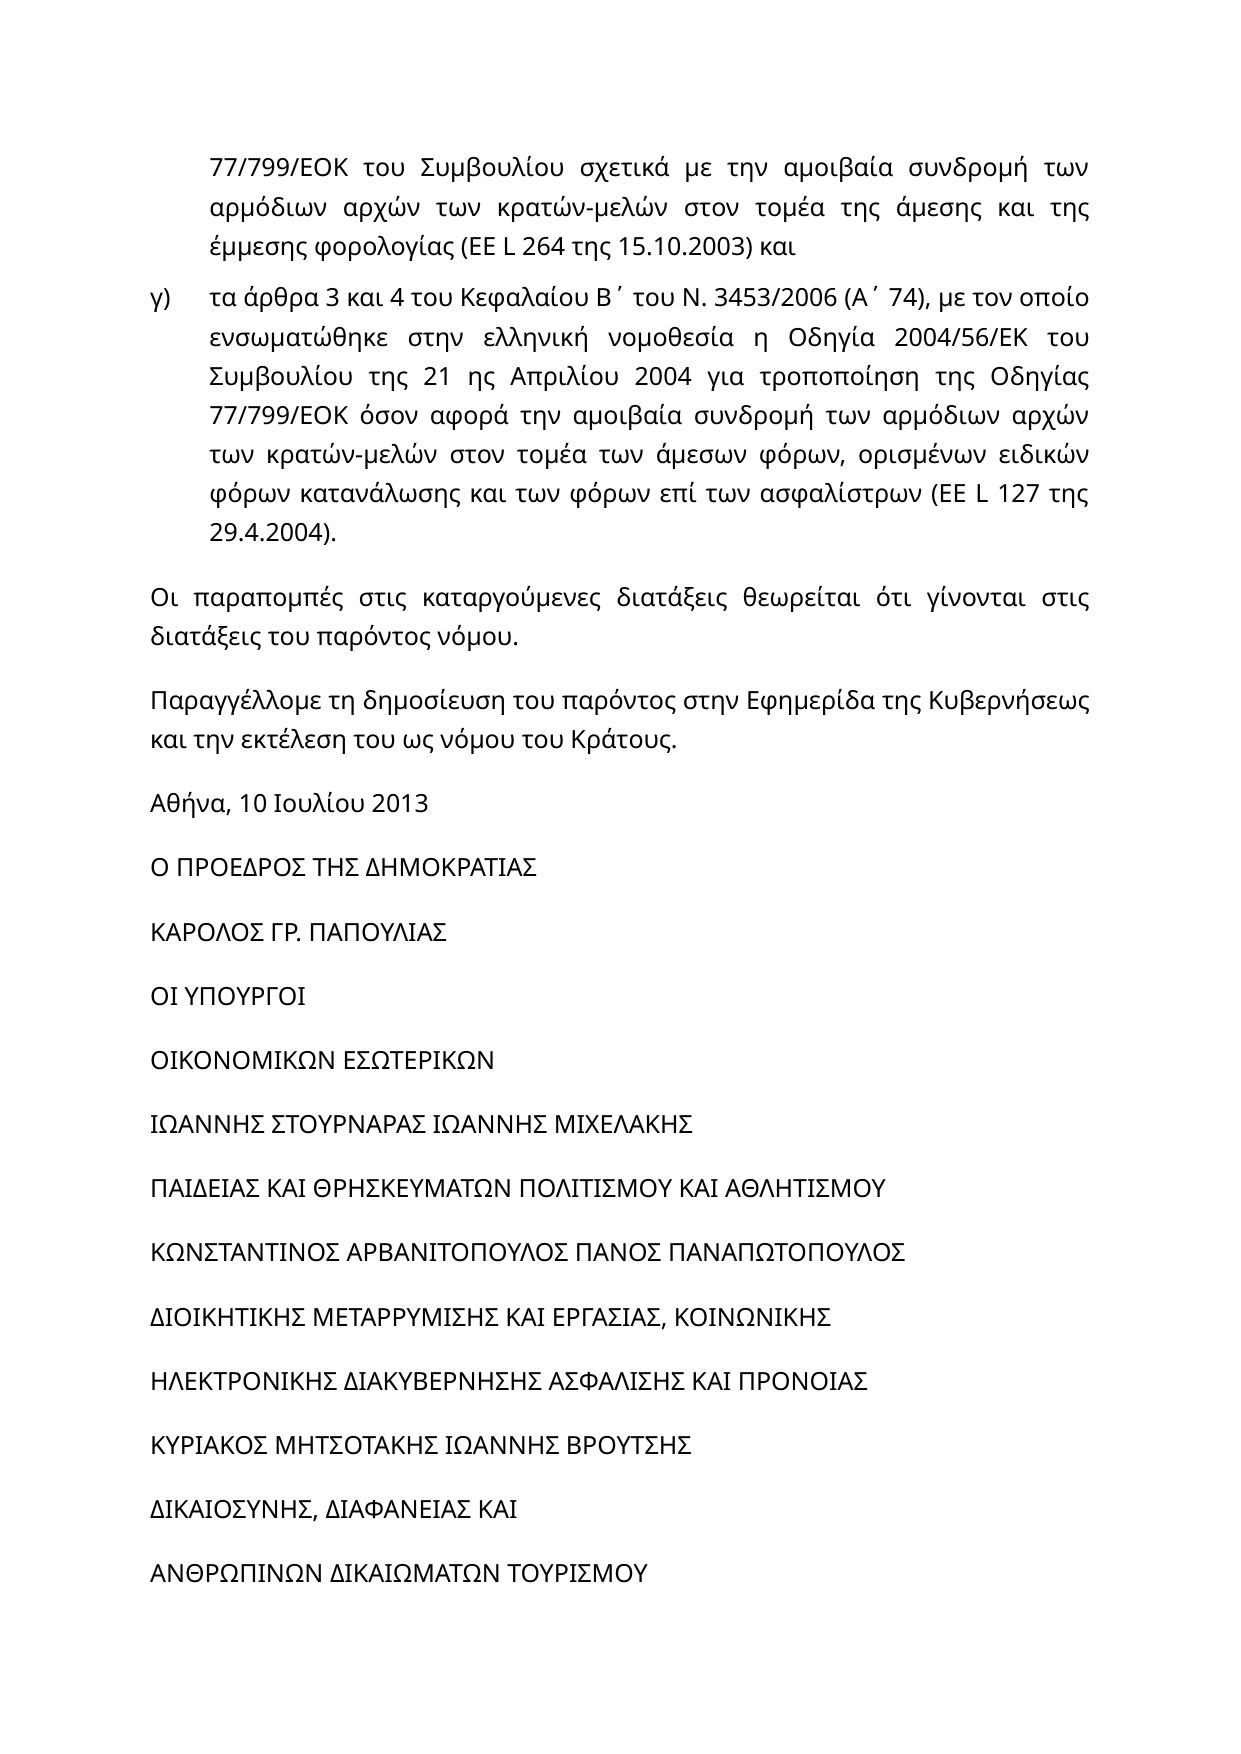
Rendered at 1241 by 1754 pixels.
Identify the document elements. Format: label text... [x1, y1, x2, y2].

text ΚΩΝΣΤΑΝΤΙΝΟΣ ΑΡΒΑΝΙΤΟΠΟΥΛΟΣ ΠΑΝΟΣ ΠΑΝΑΠΩΤΟΠΟΥΛΟΣ [150, 1235, 1090, 1269]
text ΙΩΑΝΝΗΣ ΣΤΟΥΡΝΑΡΑΣ ΙΩΑΝΝΗΣ ΜΙΧΕΛΑΚΗΣ [150, 1107, 1090, 1141]
text ΔΙΚΑΙΟΣΥΝΗΣ, ΔΙΑΦΑΝΕΙΑΣ ΚΑΙ [150, 1492, 1090, 1526]
text Ο ΠΡΟΕΔΡΟΣ ΤΗΣ ΔΗΜΟΚΡΑΤΙΑΣ [150, 850, 1090, 884]
text Παραγγέλλομε τη δημοσίευση του παρόντος στην Εφημερίδα της Κυβερνήσεως και την εκτέλεση του ως νόμου του Κράτους. [150, 682, 1090, 756]
text ΔΙΟΙΚΗΤΙΚΗΣ ΜΕΤΑΡΡΥΜΙΣΗΣ ΚΑΙ ΕΡΓΑΣΙΑΣ, ΚΟΙΝΩΝΙΚΗΣ [150, 1299, 1090, 1333]
text ΚΑΡΟΛΟΣ ΓΡ. ΠΑΠΟΥΛΙΑΣ [150, 914, 1090, 948]
text Αθήνα, 10 Ιουλίου 2013 [150, 786, 1090, 820]
list 77/799/ΕΟΚ του Συμβουλίου σχετικά με την αμοιβαία συνδρομή των αρμόδιων αρχών των κρατών-μελών στον τομέα της άμεσης και της έμμεσης φορολογίας (ΕΕ L 264 της 15.10.2003) και [150, 150, 1090, 262]
text ΑΝΘΡΩΠΙΝΩΝ ΔΙΚΑΙΩΜΑΤΩΝ ΤΟΥΡΙΣΜΟΥ [150, 1556, 1090, 1590]
text ΟΙ ΥΠΟΥΡΓΟΙ [150, 978, 1090, 1012]
text ΠΑΙΔΕΙΑΣ ΚΑΙ ΘΡΗΣΚΕΥΜΑΤΩΝ ΠΟΛΙΤΙΣΜΟΥ ΚΑΙ ΑΘΛΗΤΙΣΜΟΥ [150, 1171, 1090, 1205]
list γ) τα άρθρα 3 και 4 του Κεφαλαίου Β΄ του Ν. 3453/2006 (Α΄ 74), με τον οποίο ενσωματώθηκε στην ελληνική νομοθεσία η Οδηγία 2004/56/ΕΚ του Συμβουλίου της 21 ης Απριλίου 2004 για τροποποίηση της Οδηγίας 77/799/ΕΟΚ όσον αφορά την αμοιβαία συνδρομή των αρμόδιων αρχών των κρατών-μελών στον τομέα των άμεσων φόρων, ορισμένων ειδικών φόρων κατανάλωσης και των φόρων επί των ασφαλίστρων (ΕΕ L 127 της 29.4.2004). [150, 280, 1090, 549]
text Οι παραπομπές στις καταργούμενες διατάξεις θεωρείται ότι γίνονται στις διατάξεις του παρόντος νόμου. [150, 579, 1090, 652]
text ΗΛΕΚΤΡΟΝΙΚΗΣ ΔΙΑΚΥΒΕΡΝΗΣΗΣ ΑΣΦΑΛΙΣΗΣ ΚΑΙ ΠΡΟΝΟΙΑΣ [150, 1363, 1090, 1397]
text ΚΥΡΙΑΚΟΣ ΜΗΤΣΟΤΑΚΗΣ ΙΩΑΝΝΗΣ ΒΡΟΥΤΣΗΣ [150, 1427, 1090, 1462]
text ΟΙΚΟΝΟΜΙΚΩΝ ΕΣΩΤΕΡΙΚΩΝ [150, 1042, 1090, 1077]
